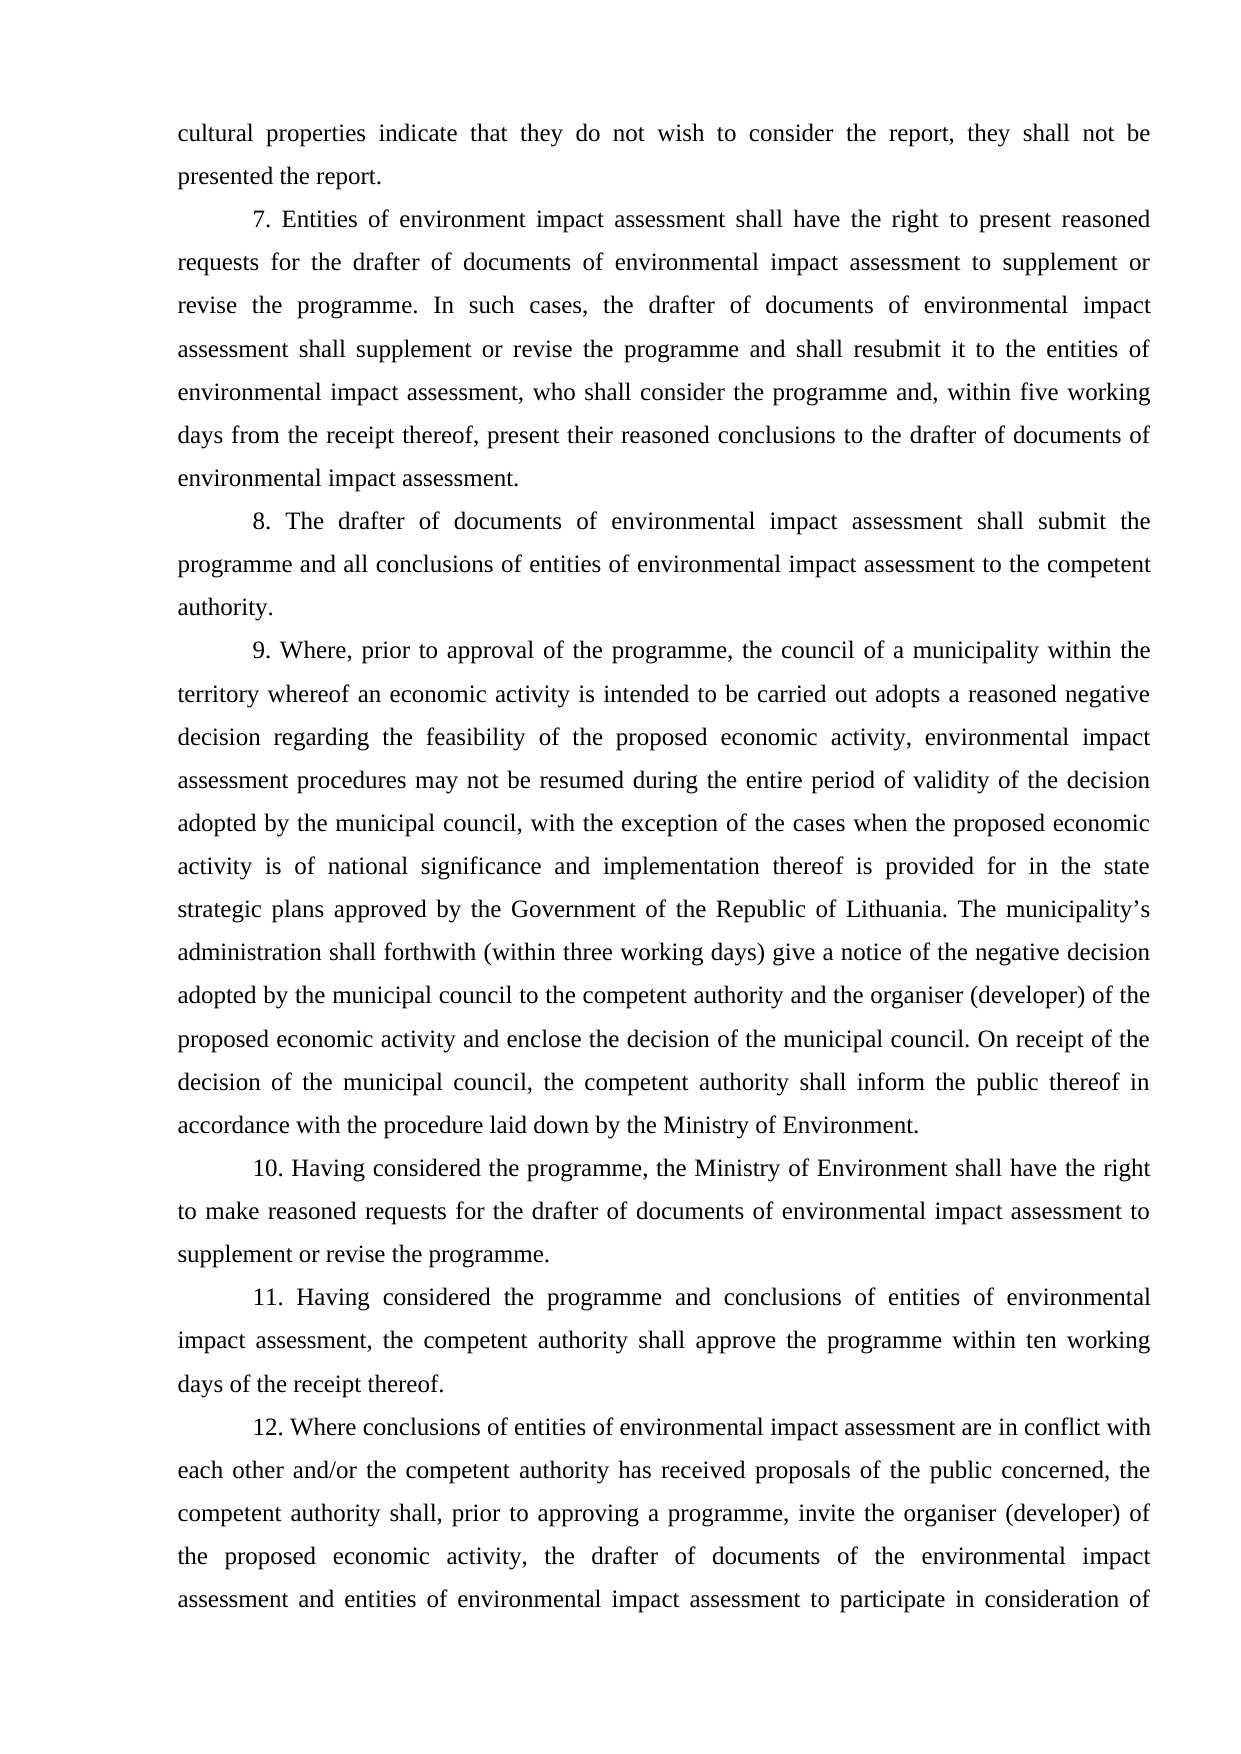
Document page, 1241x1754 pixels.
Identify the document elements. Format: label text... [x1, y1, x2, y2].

text 7. Entities of environment impact assessment shall have the right to present reasoned requests for the drafter of documents of environmental impact assessment to supplement or revise the programme. In such cases, the drafter of documents of environmental impact assessment shall supplement or revise the programme and shall resubmit it to the entities of environmental impact assessment, who shall consider the programme and, within five working days from the receipt thereof, present their reasoned conclusions to the drafter of documents of environmental impact assessment. [177, 204, 1152, 492]
text 9. Where, prior to approval of the programme, the council of a municipality within the territory whereof an economic activity is intended to be carried out adopts a reasoned negative decision regarding the feasibility of the proposed economic activity, environmental impact assessment procedures may not be resumed during the entire period of validity of the decision adopted by the municipal council, with the exception of the cases when the proposed economic activity is of national significance and implementation thereof is provided for in the state strategic plans approved by the Government of the Republic of Lithuania. The municipality’s administration shall forthwith (within three working days) give a notice of the negative decision adopted by the municipal council to the competent authority and the organiser (developer) of the proposed economic activity and enclose the decision of the municipal council. On receipt of the decision of the municipal council, the competent authority shall inform the public thereof in accordance with the procedure laid down by the Ministry of Environment. [177, 636, 1152, 1139]
text 10. Having considered the programme, the Ministry of Environment shall have the right to make reasoned requests for the drafter of documents of environmental impact assessment to supplement or revise the programme. [177, 1153, 1152, 1268]
text 8. The drafter of documents of environmental impact assessment shall submit the programme and all conclusions of entities of environmental impact assessment to the competent authority. [177, 506, 1152, 621]
text cultural properties indicate that they do not wish to consider the report, they shall not be presented the report. [177, 118, 1152, 190]
text 12. Where conclusions of entities of environmental impact assessment are in conflict with each other and/or the competent authority has received proposals of the public concerned, the competent authority shall, prior to approving a programme, invite the organiser (developer) of the proposed economic activity, the drafter of documents of the environmental impact assessment and entities of environmental impact assessment to participate in consideration of [177, 1412, 1152, 1613]
text 11. Having considered the programme and conclusions of entities of environmental impact assessment, the competent authority shall approve the programme within ten working days of the receipt thereof. [177, 1282, 1152, 1397]
